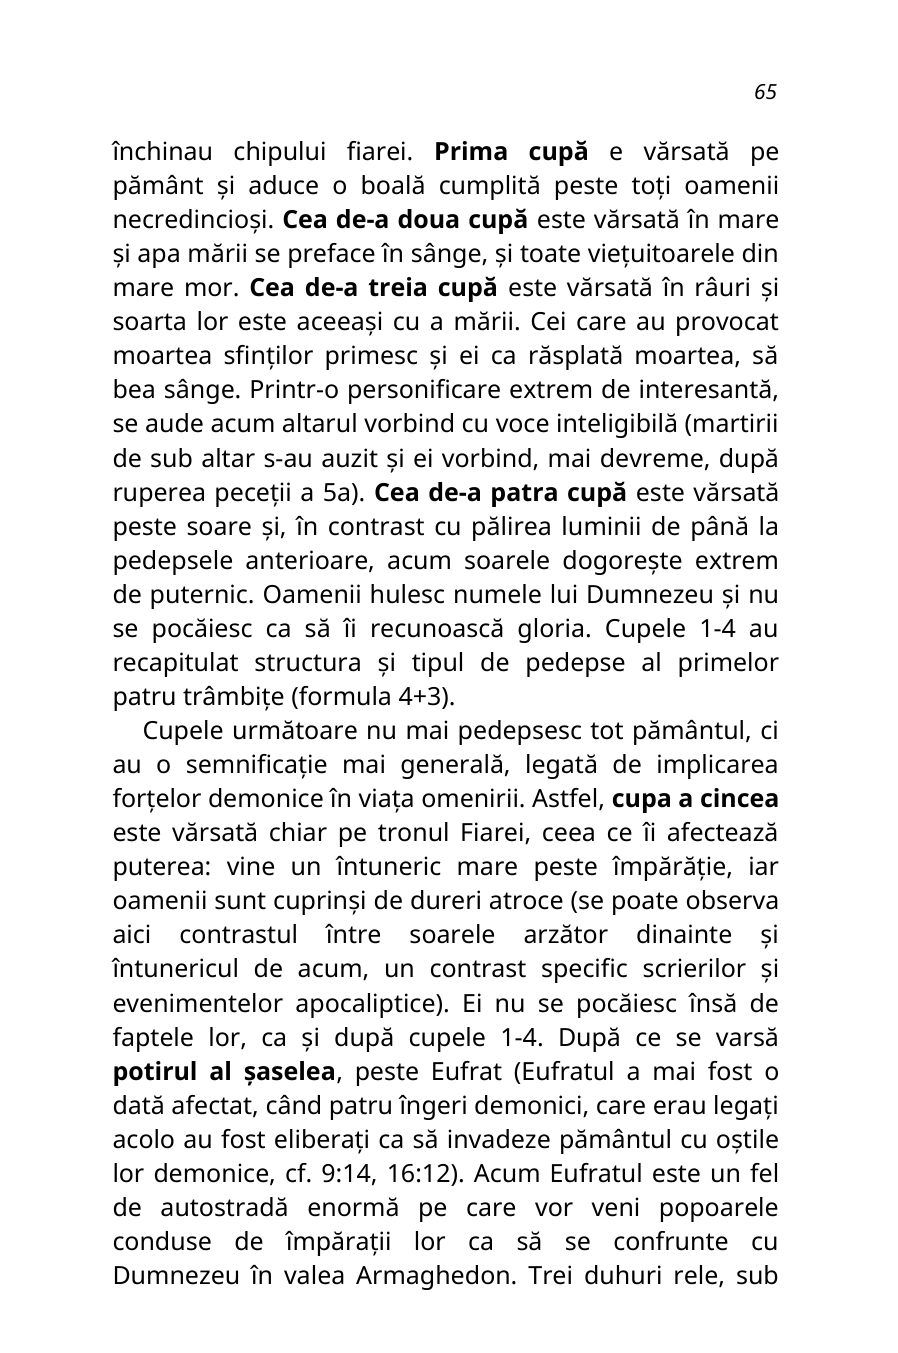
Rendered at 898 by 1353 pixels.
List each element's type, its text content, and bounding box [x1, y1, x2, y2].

text închinau chipului fiarei. Prima cupă e vărsată pe pământ şi aduce o boală cumplită peste toţi oamenii necredincioşi. Cea de-a doua cupă este vărsată în mare şi apa mării se preface în sânge, şi toate vieţuitoarele din mare mor. Cea de-a treia cupă este vărsată în râuri şi soarta lor este aceeaşi cu a mării. Cei care au provocat moartea sfinţilor primesc şi ei ca răsplată moartea, să bea sânge. Printr-o personificare extrem de interesantă, se aude acum altarul vorbind cu voce inteligibilă (martirii de sub altar s-au auzit şi ei vorbind, mai devreme, după ruperea peceţii a 5a). Cea de-a patra cupă este vărsată peste soare şi, în contrast cu pălirea luminii de până la pedepsele anterioare, acum soarele dogoreşte extrem de puternic. Oamenii hulesc numele lui Dumnezeu şi nu se pocăiesc ca să îi recunoască gloria. Cupele 1-4 au recapitulat structura şi tipul de pedepse al primelor patru trâmbiţe (formula 4+3). [112, 134, 779, 713]
text Cupele următoare nu mai pedepsesc tot pământul, ci au o semnificaţie mai generală, legată de implicarea forţelor demonice în viaţa omenirii. Astfel, cupa a cincea este vărsată chiar pe tronul Fiarei, ceea ce îi afectează puterea: vine un întuneric mare peste împărăţie, iar oamenii sunt cuprinşi de dureri atroce (se poate observa aici contrastul între soarele arzător dinainte şi întunericul de acum, un contrast specific scrierilor şi evenimentelor apocaliptice). Ei nu se pocăiesc însă de faptele lor, ca şi după cupele 1-4. După ce se varsă potirul al şaselea, peste Eufrat (Eufratul a mai fost o dată afectat, când patru îngeri demonici, care erau legaţi acolo au fost eliberaţi ca să invadeze pământul cu oştile lor demonice, cf. 9:14, 16:12). Acum Eufratul este un fel de autostradă enormă pe care vor veni popoarele conduse de împăraţii lor ca să se confrunte cu Dumnezeu în valea Armaghedon. Trei duhuri rele, sub [112, 713, 779, 1292]
